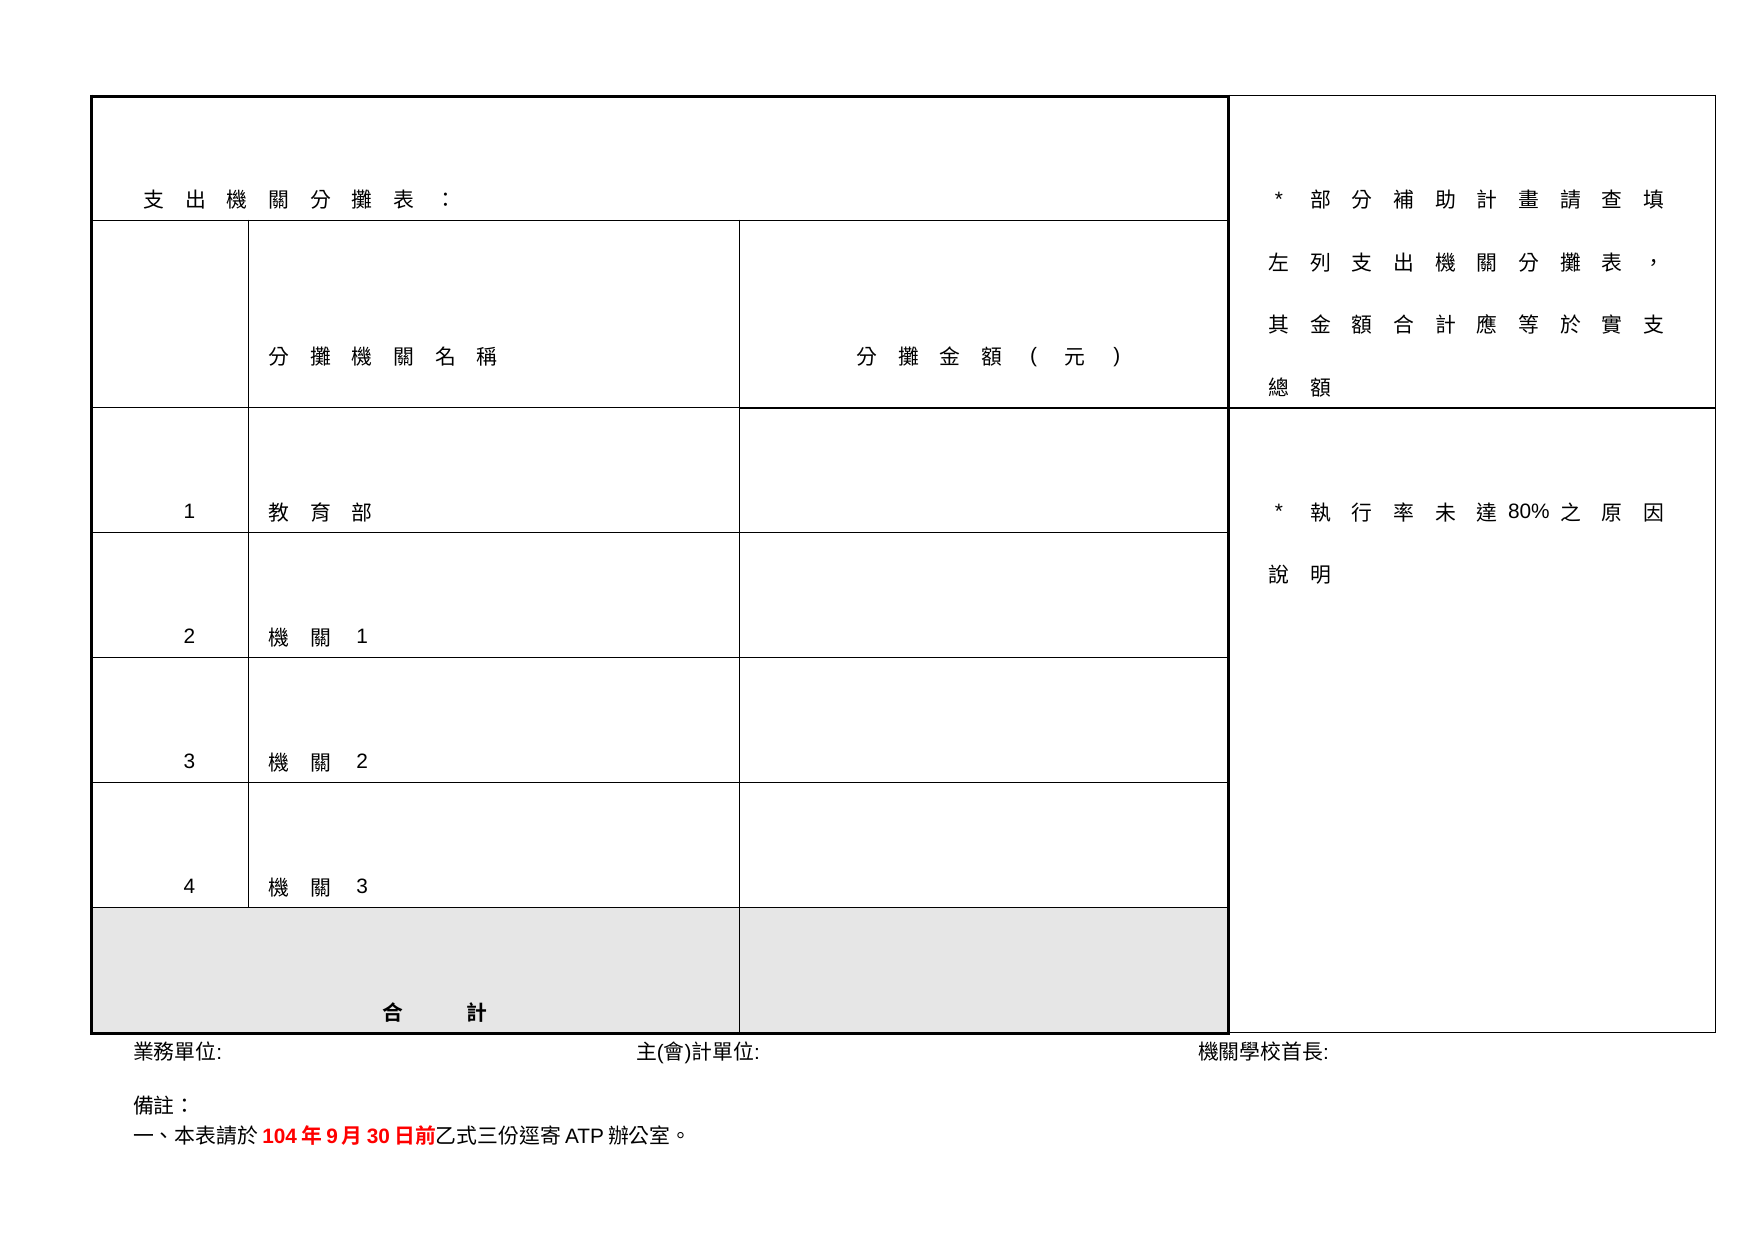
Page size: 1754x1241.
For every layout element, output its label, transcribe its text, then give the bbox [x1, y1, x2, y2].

table_cell *執行率未達80%之原因說明 [1230, 409, 1715, 1032]
table_cell [1724, 407, 1754, 532]
table_cell [740, 533, 1227, 657]
table_cell [740, 409, 1227, 532]
text 業務單位: 主(會)計單位: 機關學校首長: [133, 1035, 1633, 1065]
table_cell [1716, 657, 1724, 782]
table_cell 機關2 [249, 658, 739, 782]
table_cell [1724, 657, 1754, 782]
table_cell [1724, 907, 1754, 1032]
table_cell 支出機關分攤表： [93, 98, 1227, 219]
table_cell 教育部 [249, 408, 739, 532]
text 備註： [133, 1089, 1633, 1119]
table_cell 1 [93, 408, 248, 532]
table_cell *部分補助計畫請查填左列支出機關分攤表，其金額合計應等於實支總額 [1230, 96, 1715, 407]
table_cell 機關1 [249, 533, 739, 657]
table_cell [1716, 95, 1724, 219]
table_cell [1716, 407, 1724, 532]
table_cell 分攤金額(元) [740, 221, 1227, 407]
table_cell [740, 658, 1227, 782]
text 一、本表請於104年9月30日前乙式三份逕寄ATP辦公室。 [133, 1119, 1633, 1150]
table_cell [1716, 220, 1724, 407]
table_cell [740, 783, 1227, 907]
table_cell [93, 221, 248, 407]
table_cell [1724, 220, 1754, 407]
table_cell [1716, 532, 1724, 657]
table_cell 機關3 [249, 783, 739, 907]
table_cell [740, 908, 1227, 1032]
table_cell [1724, 95, 1754, 219]
table_cell 合 計 [93, 908, 739, 1032]
table_cell 4 [93, 783, 248, 907]
table_cell [1716, 907, 1724, 1032]
table_cell 2 [93, 533, 248, 657]
table_cell [1716, 782, 1724, 907]
table_cell 分攤機關名稱 [249, 221, 739, 407]
table_cell 3 [93, 658, 248, 782]
table_cell [1724, 532, 1754, 657]
table_cell [1724, 782, 1754, 907]
